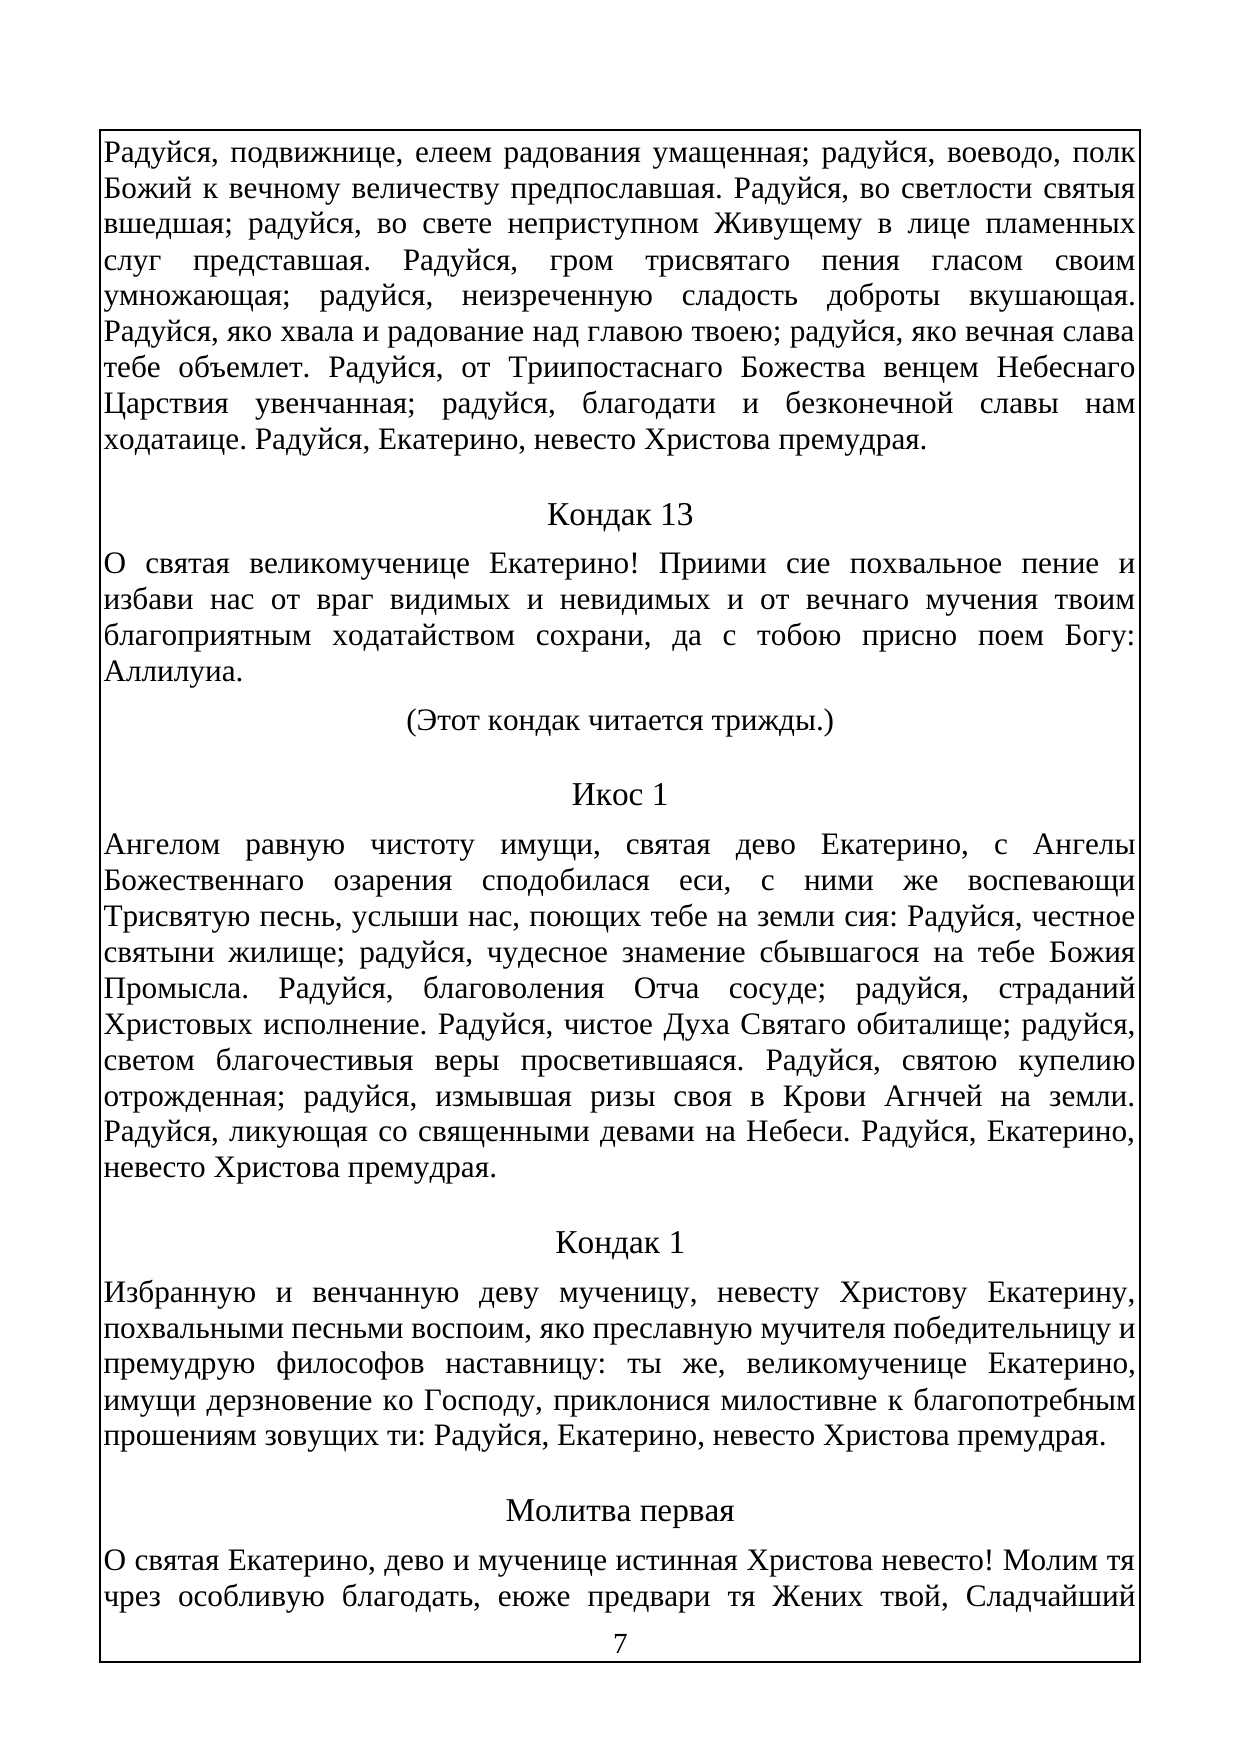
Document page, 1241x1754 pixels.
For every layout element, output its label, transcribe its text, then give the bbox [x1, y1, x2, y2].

subtitle Икос 1 [103, 774, 1137, 813]
text Избранную и венчанную деву мученицу, невесту Христову Екатерину, похвальными песньми воспоим, яко преславную мучителя победительницу и премудрую философов наставницу: ты же, великомученице Екатерино, имущи дерзновение ко Господу, приклонися милостивне к благопотребным прошениям зовущих ти: Радуйся, Екатерино, невесто Христова премудрая. [103, 1273, 1137, 1453]
subtitle Молитва первая [103, 1490, 1137, 1528]
subtitle Кондак 13 [103, 494, 1137, 532]
text Ангелом равную чистоту имущи, святая дево Екатерино, с Ангелы Божественнаго озарения сподобилася еси, с ними же воспевающи Трисвятую песнь, услыши нас, поющих тебе на земли сия: Радуйся, честное святыни жилище; радуйся, чудесное знамение сбывшагося на тебе Божия Промысла. Радуйся, благоволения Отча сосуде; радуйся, страданий Христовых исполнение. Радуйся, чистое Духа Святаго обиталище; радуйся, светом благочестивыя веры просветившаяся. Радуйся, святою купелию отрожденная; радуйся, измывшая ризы своя в Крови Агнчей на земли. Радуйся, ликующая со священными девами на Небеси. Радуйся, Екатерино, невесто Христова премудрая. [103, 825, 1137, 1184]
text О святая великомученице Екатерино! Приими сие похвальное пение и избави нас от враг видимых и невидимых и от вечнаго мучения твоим благоприятным ходатайством сохрани, да с тобою присно поем Богу: Аллилуиа. [103, 545, 1137, 688]
text О святая Екатерино, дево и мученице истинная Христова невесто! Молим тя чрез особливую благодать, еюже предвари тя Жених твой, Сладчайший [103, 1541, 1137, 1613]
text (Этот кондак читается трижды.) [103, 701, 1137, 737]
text Радуйся, подвижнице, елеем радования умащенная; радуйся, воеводо, полк Божий к вечному величеству предпославшая. Радуйся, во светлости святыя вшедшая; радуйся, во свете неприступном Живущему в лице пламенных слуг представшая. Радуйся, гром трисвятаго пения гласом своим умножающая; радуйся, неизреченную сладость доброты вкушающая. Радуйся, яко хвала и радование над главою твоею; радуйся, яко вечная слава тебе объемлет. Радуйся, от Триипостаснаго Божества венцем Небеснаго Царствия увенчанная; радуйся, благодати и безконечной славы нам ходатаице. Радуйся, Екатерино, невесто Христова премудрая. [103, 133, 1137, 456]
subtitle Кондак 1 [103, 1222, 1137, 1260]
